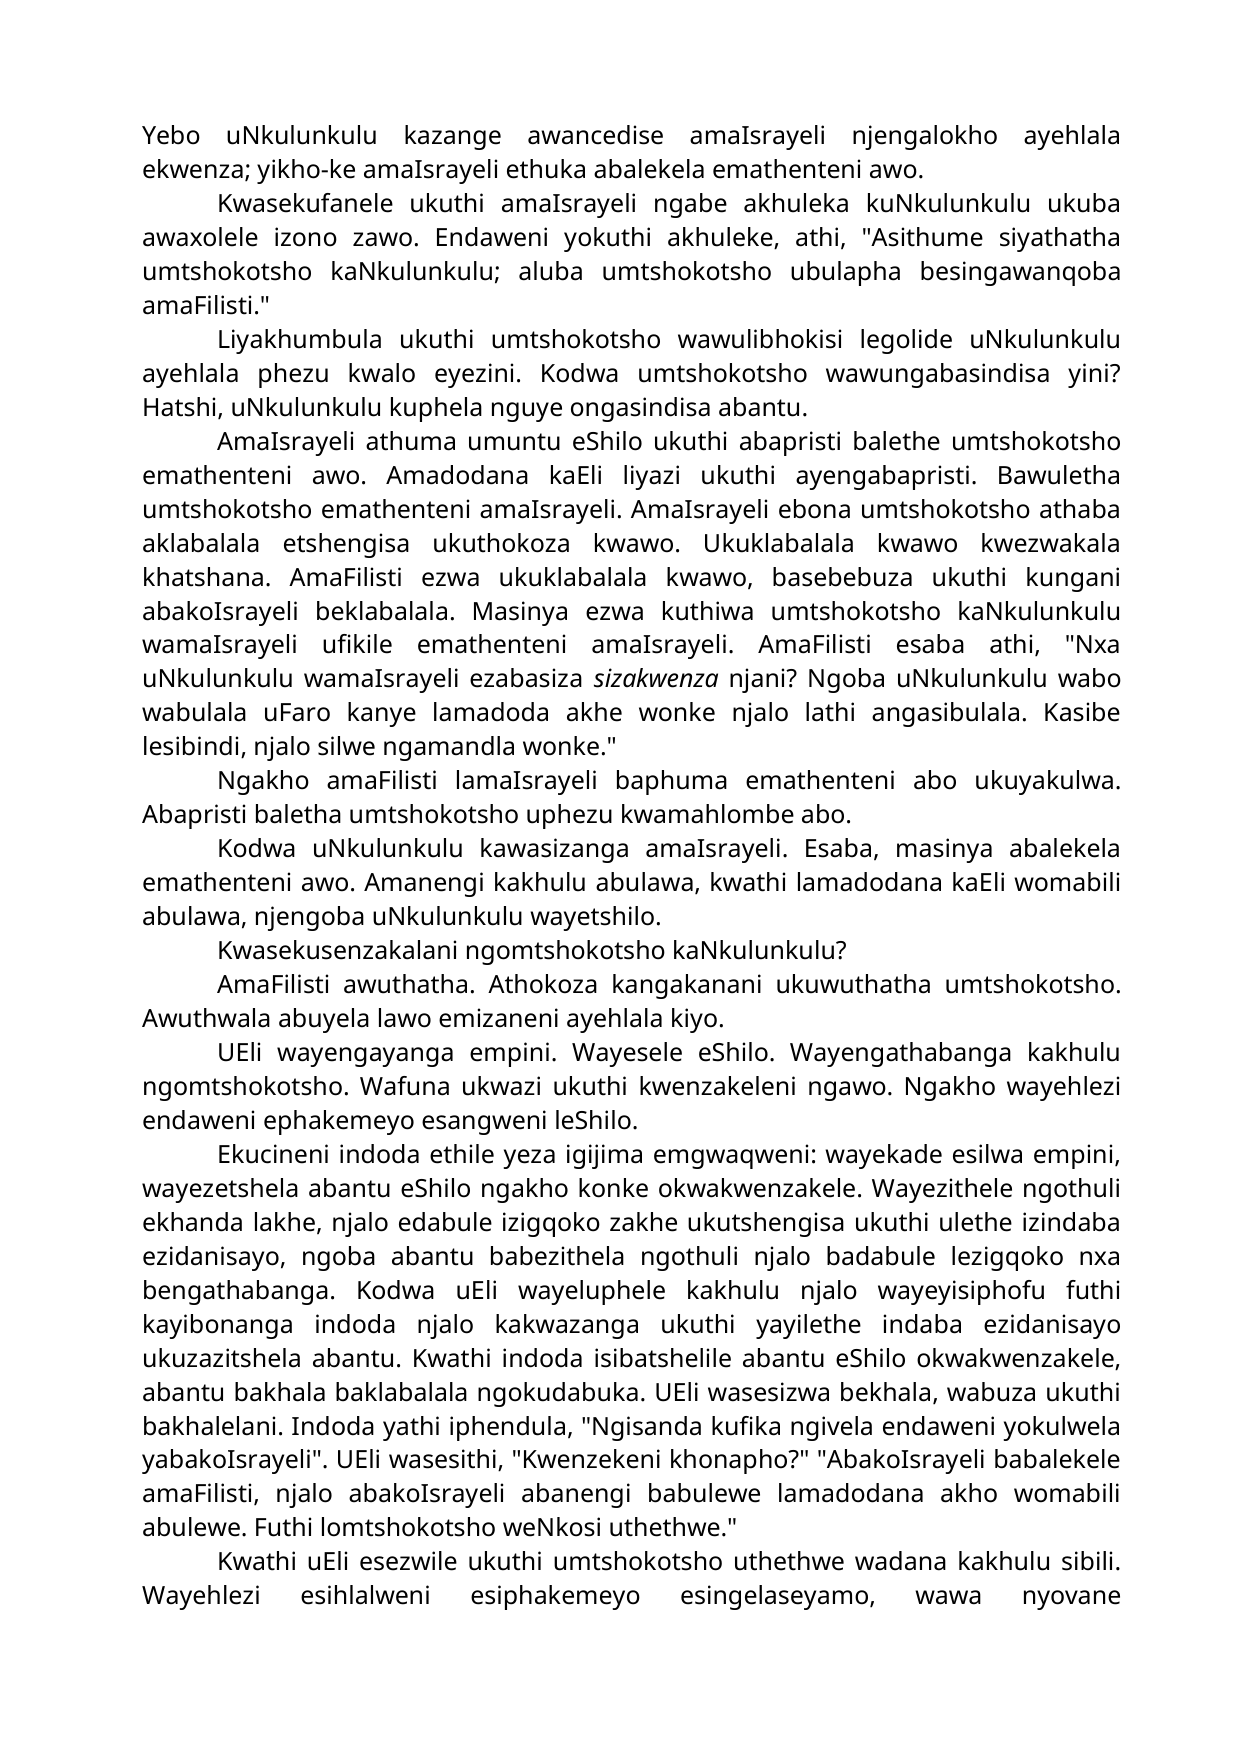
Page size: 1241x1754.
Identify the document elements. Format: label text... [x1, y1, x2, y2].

text Liyakhumbula ukuthi umtshokotsho wawulibhokisi legolide uNkulunkulu ayehlala phezu kwalo eyezini. Kodwa umtshokotsho wawungabasindisa yini? Hatshi, uNkulunkulu kuphela nguye ongasindisa abantu. [142, 322, 1122, 424]
text UEli wayengayanga empini. Wayesele eShilo. Wayengathabanga kakhulu ngomtshokotsho. Wafuna ukwazi ukuthi kwenzakeleni ngawo. Ngakho wayehlezi endaweni ephakemeyo esangweni leShilo. [142, 1035, 1122, 1137]
text Ngakho amaFilisti lamaIsrayeli baphuma emathenteni abo ukuyakulwa. Abapristi baletha umtshokotsho uphezu kwamahlombe abo. [142, 763, 1122, 831]
text AmaIsrayeli athuma umuntu eShilo ukuthi abapristi balethe umtshokotsho emathenteni awo. Amadodana kaEli liyazi ukuthi ayengabapristi. Bawuletha umtshokotsho emathenteni amaIsrayeli. AmaIsrayeli ebona umtshokotsho athaba aklabalala etshengisa ukuthokoza kwawo. Ukuklabalala kwawo kwezwakala khatshana. AmaFilisti ezwa ukuklabalala kwawo, basebebuza ukuthi kungani abakoIsrayeli beklabalala. Masinya ezwa kuthiwa umtshokotsho kaNkulunkulu wamaIsrayeli ufikile emathenteni amaIsrayeli. AmaFilisti esaba athi, "Nxa uNkulunkulu wamaIsrayeli ezabasiza sizakwenza njani? Ngoba uNkulunkulu wabo wabulala uFaro kanye lamadoda akhe wonke njalo lathi angasibulala. Kasibe lesibindi, njalo silwe ngamandla wonke." [142, 424, 1122, 763]
text Kwathi uEli esezwile ukuthi umtshokotsho uthethwe wadana kakhulu sibili. Wayehlezi esihlalweni esiphakemeyo esingelaseyamo, wawa nyovane [142, 1544, 1122, 1612]
text Kwasekusenzakalani ngomtshokotsho kaNkulunkulu? [142, 933, 1122, 967]
text Kodwa uNkulunkulu kawasizanga amaIsrayeli. Esaba, masinya abalekela emathenteni awo. Amanengi kakhulu abulawa, kwathi lamadodana kaEli womabili abulawa, njengoba uNkulunkulu wayetshilo. [142, 831, 1122, 933]
text Kwasekufanele ukuthi amaIsrayeli ngabe akhuleka kuNkulunkulu ukuba awaxolele izono zawo. Endaweni yokuthi akhuleke, athi, "Asithume siyathatha umtshokotsho kaNkulunkulu; aluba umtshokotsho ubulapha besingawanqoba amaFilisti." [142, 186, 1122, 322]
text Yebo uNkulunkulu kazange awancedise amaIsrayeli njengalokho ayehlala ekwenza; yikho-ke amaIsrayeli ethuka abalekela emathenteni awo. [142, 118, 1122, 186]
text AmaFilisti awuthatha. Athokoza kangakanani ukuwuthatha umtshokotsho. Awuthwala abuyela lawo emizaneni ayehlala kiyo. [142, 967, 1122, 1035]
text Ekucineni indoda ethile yeza igijima emgwaqweni: wayekade esilwa empini, wayezetshela abantu eShilo ngakho konke okwakwenzakele. Wayezithele ngothuli ekhanda lakhe, njalo edabule izigqoko zakhe ukutshengisa ukuthi ulethe izindaba ezidanisayo, ngoba abantu babezithela ngothuli njalo badabule lezigqoko nxa bengathabanga. Kodwa uEli wayeluphele kakhulu njalo wayeyisiphofu futhi kayibonanga indoda njalo kakwazanga ukuthi yayilethe indaba ezidanisayo ukuzazitshela abantu. Kwathi indoda isibatshelile abantu eShilo okwakwenzakele, abantu bakhala baklabalala ngokudabuka. UEli wasesizwa bekhala, wabuza ukuthi bakhalelani. Indoda yathi iphendula, "Ngisanda kufika ngivela endaweni yokulwela yabakoIsrayeli". UEli wasesithi, "Kwenzekeni khonapho?" "AbakoIsrayeli babalekele amaFilisti, njalo abakoIsrayeli abanengi babulewe lamadodana akho womabili abulewe. Futhi lomtshokotsho weNkosi uthethwe." [142, 1137, 1122, 1544]
